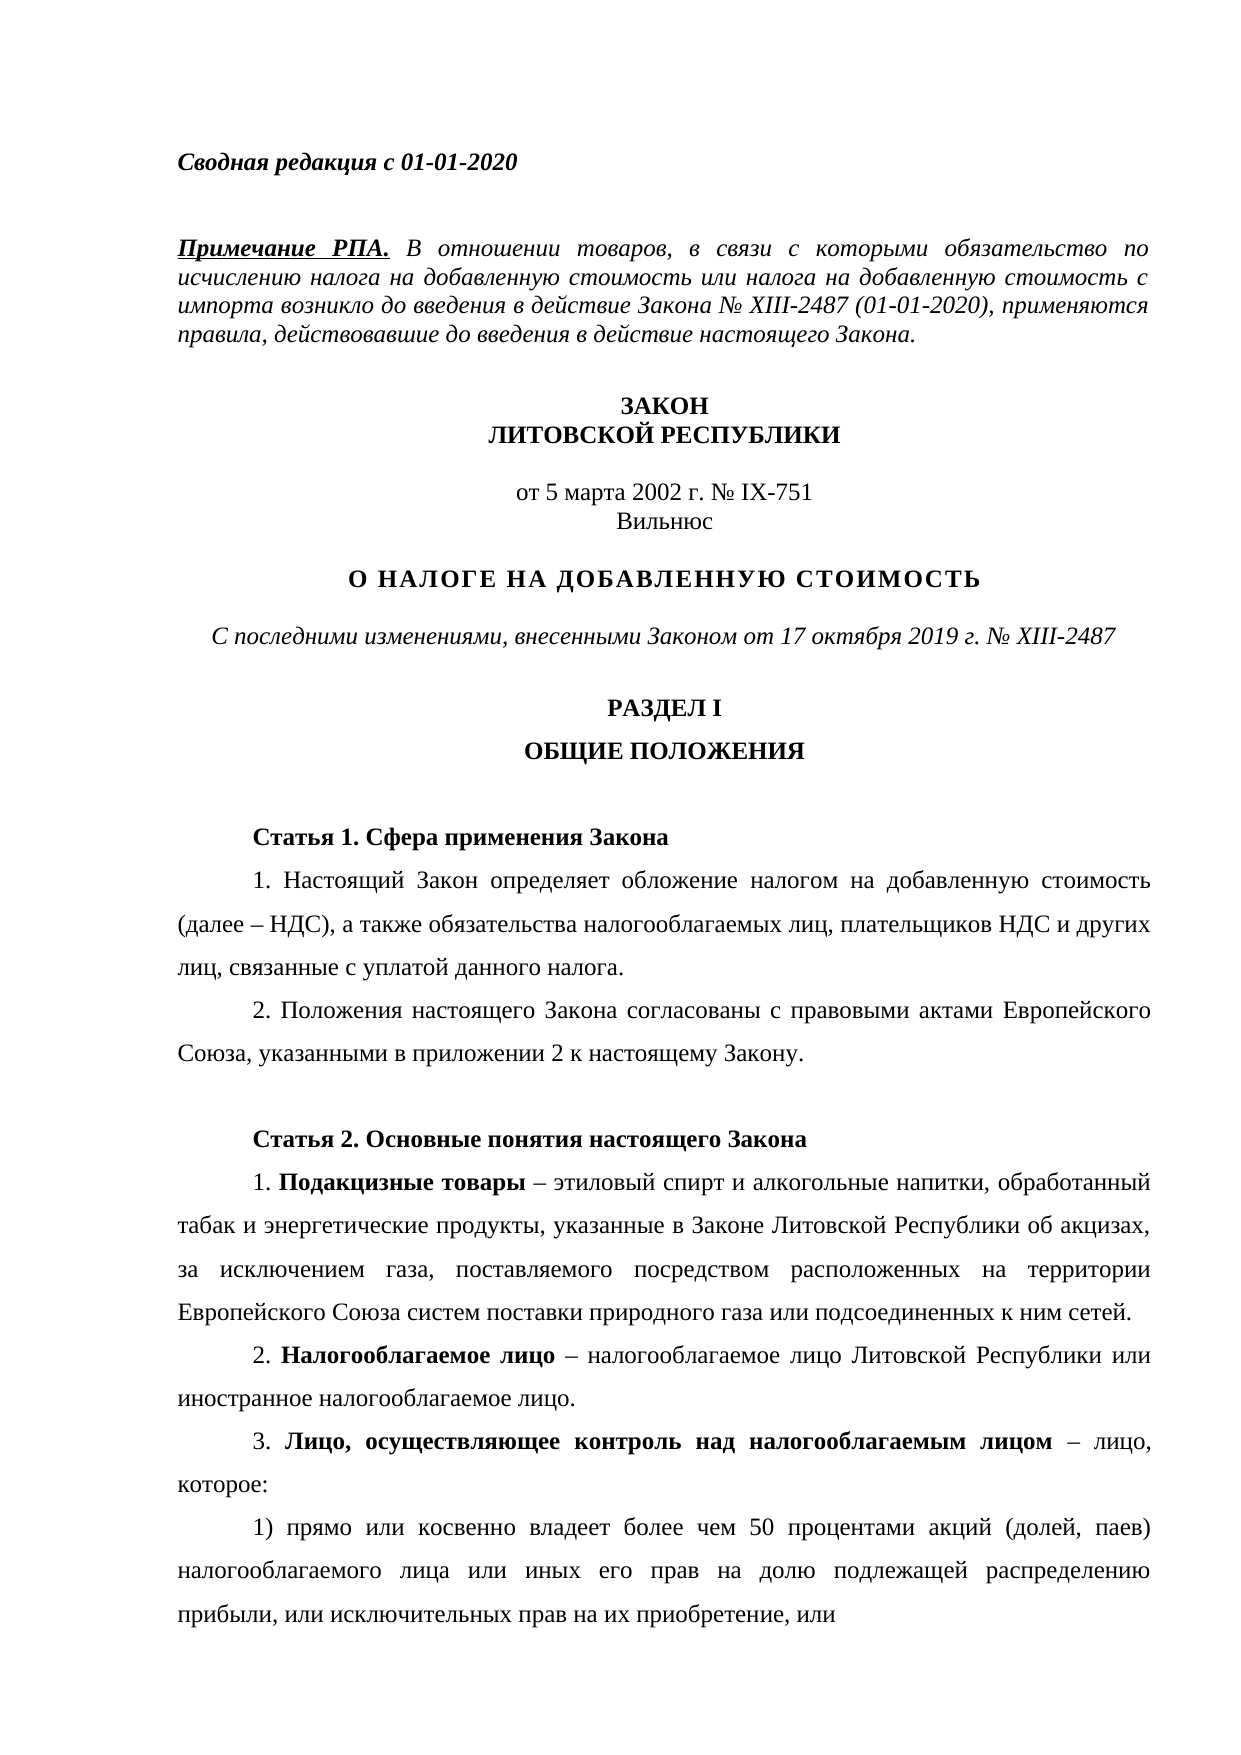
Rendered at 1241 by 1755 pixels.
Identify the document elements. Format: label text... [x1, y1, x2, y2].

text от 5 марта 2002 г. № IX-751 [177, 477, 1152, 506]
text ОБЩИЕ ПОЛОЖЕНИЯ [177, 736, 1152, 765]
text Сводная редакция с 01-01-2020 [177, 147, 1152, 176]
text 1. Настоящий Закон определяет обложение налогом на добавленную стоимость (далее – НДС), а также обязательства налогооблагаемых лиц, плательщиков НДС и других лиц, связанные с уплатой данного налога. [177, 866, 1152, 981]
text РАЗДЕЛ I [177, 693, 1152, 722]
text ЗАКОН [177, 391, 1152, 420]
text Статья 2. Основные понятия настоящего Закона [177, 1124, 1152, 1153]
text 2. Налогооблагаемое лицо – налогооблагаемое лицо Литовской Республики или иностранное налогооблагаемое лицо. [177, 1340, 1152, 1412]
text Примечание РПА. В отношении товаров, в связи с которыми обязательство по исчислению налога на добавленную стоимость или налога на добавленную стоимость с импорта возникло до введения в действие Закона № XIII-2487 (01-01-2020), применяются правила, действовавшие до введения в действие настоящего Закона. [177, 233, 1152, 348]
text Вильнюс [177, 506, 1152, 535]
text 1) прямо или косвенно владеет более чем 50 процентами акций (долей, паев) налогооблагаемого лица или иных его прав на долю подлежащей распределению прибыли, или исключительных прав на их приобретение, или [177, 1512, 1152, 1627]
text 3. Лицо, осуществляющее контроль над налогооблагаемым лицом – лицо, которое: [177, 1426, 1152, 1498]
text С последними изменениями, внесенными Законом от 17 октября 2019 г. № XIII-2487 [177, 621, 1152, 650]
text О НАЛОГЕ НА ДОБАВЛЕННУЮ СТОИМОСТЬ [177, 564, 1152, 592]
text ЛИТОВСКОЙ РЕСПУБЛИКИ [177, 420, 1152, 449]
text 2. Положения настоящего Закона согласованы с правовыми актами Европейского Союза, указанными в приложении 2 к настоящему Закону. [177, 995, 1152, 1067]
text 1. Подакцизные товары – этиловый спирт и алкогольные напитки, обработанный табак и энергетические продукты, указанные в Законе Литовской Республики об акцизах, за исключением газа, поставляемого посредством расположенных на территории Европейского Союза систем поставки природного газа или подсоединенных к ним сетей. [177, 1167, 1152, 1326]
text Статья 1. Сфера применения Закона [177, 822, 1152, 851]
